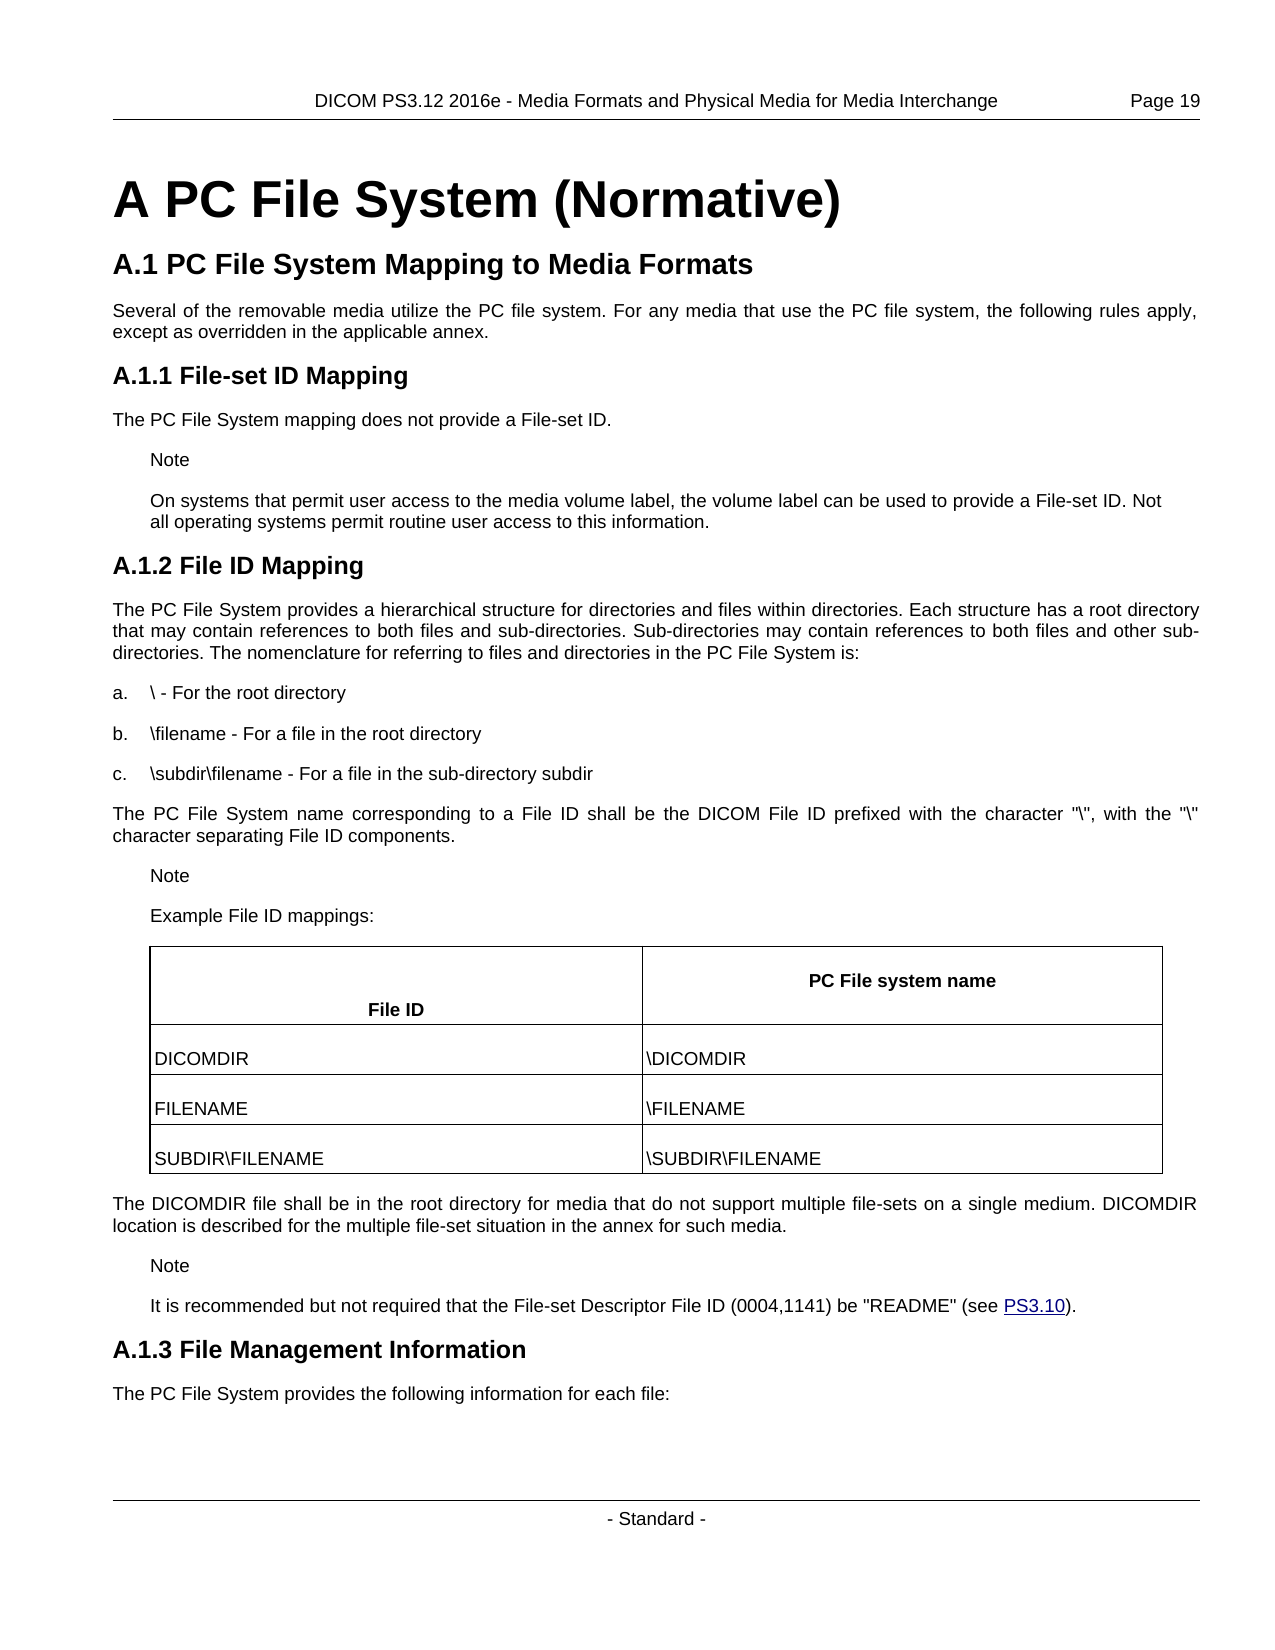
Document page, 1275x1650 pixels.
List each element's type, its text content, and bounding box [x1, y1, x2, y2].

table_cell \FILENAME [643, 1075, 1162, 1123]
table_cell SUBDIR\FILENAME [151, 1125, 642, 1173]
table_cell \DICOMDIR [643, 1025, 1162, 1074]
table_header File ID [151, 947, 642, 1024]
table_header PC File system name [643, 947, 1162, 1024]
text Note [150, 1255, 1162, 1276]
text The PC File System name corresponding to a File ID shall be the DICOM File ID prefixed with the character "\", with the "\" character separating File ID components. [112, 803, 1200, 846]
list \ - For the root directory [112, 682, 1200, 704]
table_cell FILENAME [151, 1075, 642, 1123]
text Note [150, 449, 1162, 471]
text A.1.3 File Management Information [112, 1335, 1200, 1364]
text Example File ID mappings: [150, 905, 1162, 927]
text A.1.2 File ID Mapping [112, 551, 1200, 580]
text The DICOMDIR file shall be in the root directory for media that do not support multiple file-sets on a single medium. DICOMDIR location is described for the multiple file-set situation in the annex for such media. [112, 1193, 1200, 1236]
text On systems that permit user access to the media volume label, the volume label can be used to provide a File-set ID. Not all operating systems permit routine user access to this information. [150, 489, 1162, 532]
list \filename - For a file in the root directory [112, 722, 1200, 744]
text The PC File System mapping does not provide a File-set ID. [112, 409, 1200, 430]
list \subdir\filename - For a file in the sub-directory subdir [112, 763, 1200, 784]
text The PC File System provides the following information for each file: [112, 1383, 1200, 1404]
text A PC File System (Normative) [112, 169, 1200, 228]
text A.1.1 File-set ID Mapping [112, 361, 1200, 390]
table_cell DICOMDIR [151, 1025, 642, 1074]
text Several of the removable media utilize the PC file system. For any media that use the PC file system, the following rules apply, except as overridden in the applicable annex. [112, 299, 1200, 342]
table_cell \SUBDIR\FILENAME [643, 1125, 1162, 1173]
text Note [150, 865, 1162, 887]
text The PC File System provides a hierarchical structure for directories and files within directories. Each structure has a root directory that may contain references to both files and sub-directories. Sub-directories may contain references to both files and other sub-directories. The nomenclature for referring to files and directories in the PC File System is: [112, 599, 1200, 663]
text It is recommended but not required that the File-set Descriptor File ID (0004,1141) be "README" (see PS3.10). [150, 1295, 1162, 1317]
text A.1 PC File System Mapping to Media Formats [112, 247, 1200, 281]
